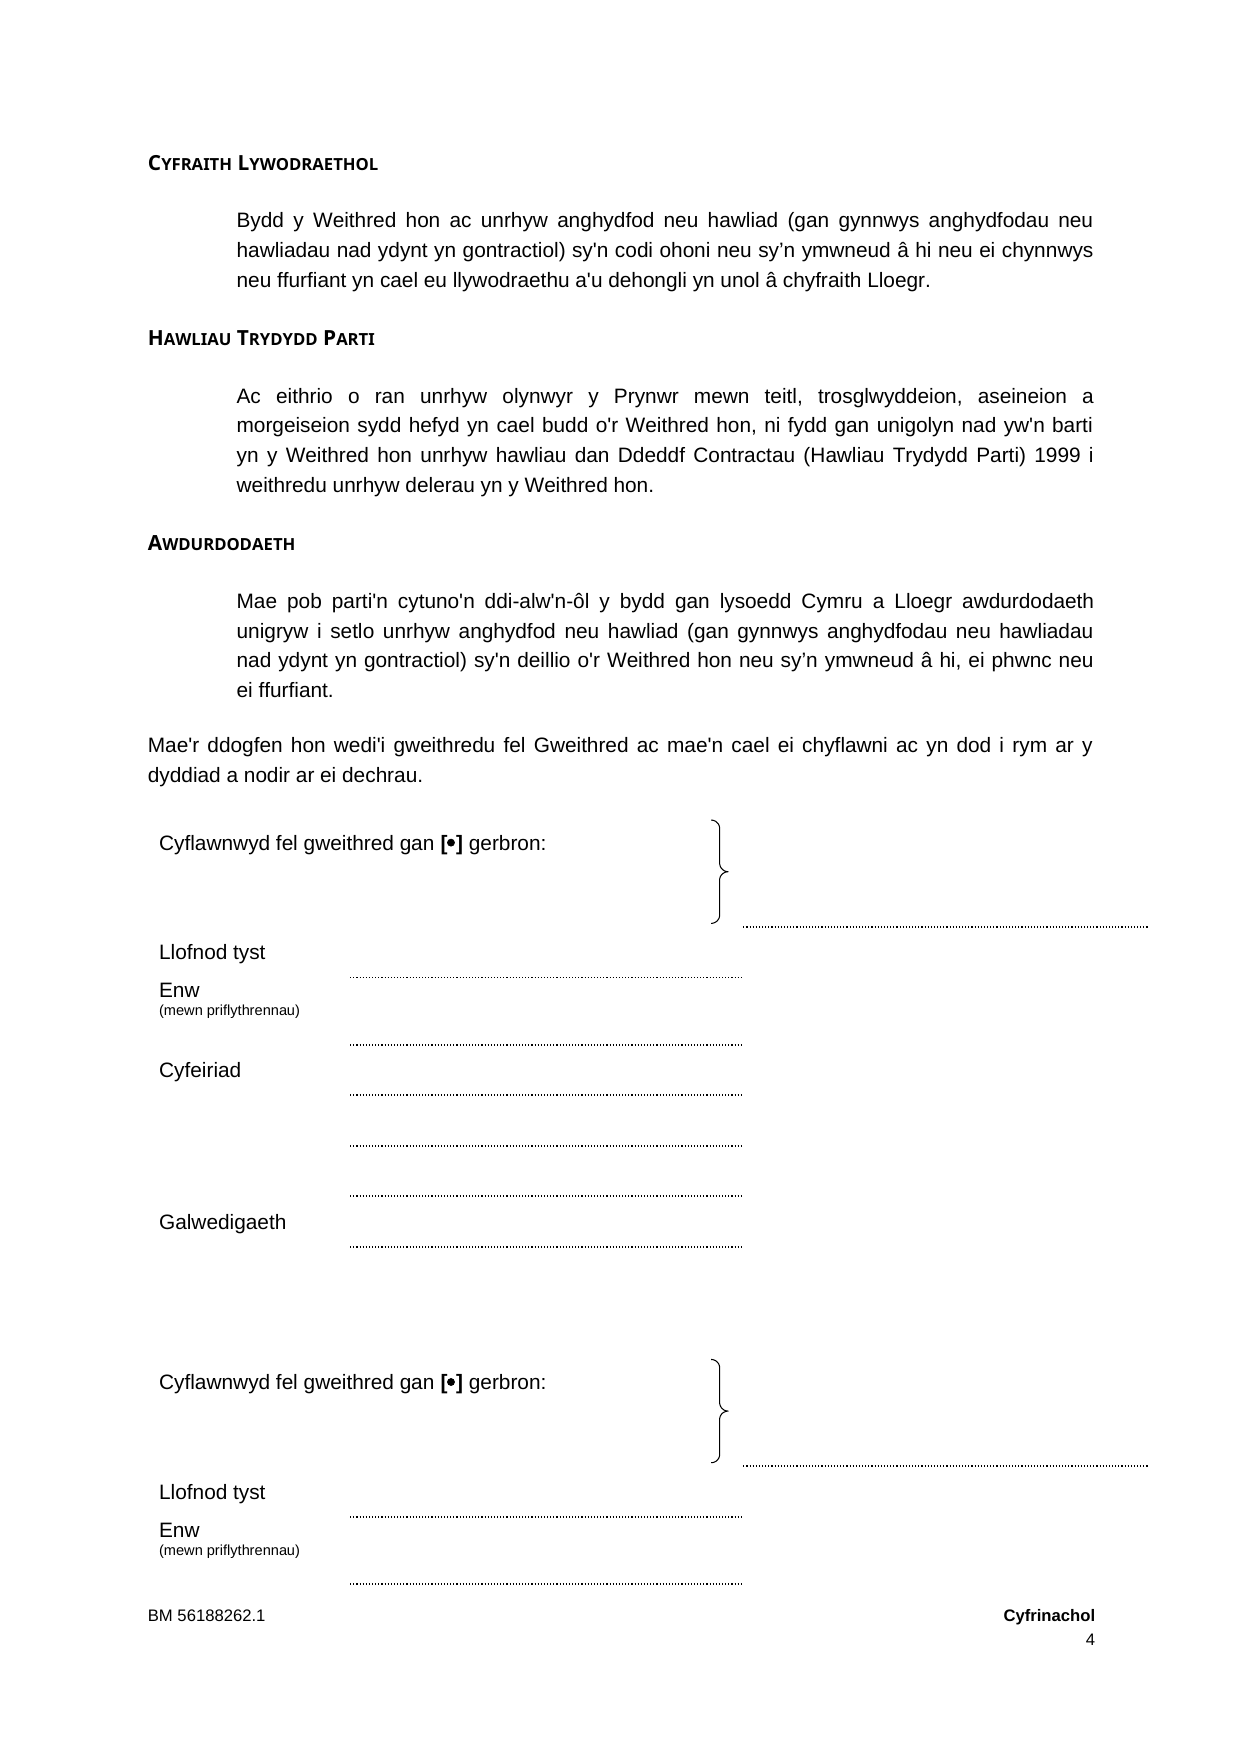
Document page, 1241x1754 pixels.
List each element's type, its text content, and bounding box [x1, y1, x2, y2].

subtitle Hawliau Trydydd Parti [148, 323, 1095, 351]
table_cell Enw (mewn priflythrennau) [148, 1516, 350, 1583]
table_cell [743, 1094, 1148, 1145]
table_cell [350, 1465, 743, 1516]
table_cell [350, 1044, 743, 1094]
table_cell [743, 977, 1148, 1044]
table_cell [743, 1465, 1148, 1516]
table_header Cyflawnwyd fel gweithred gan [] gerbron: [148, 818, 743, 926]
table_cell [743, 926, 1148, 977]
table_cell [350, 977, 743, 1044]
text Mae pob parti'n cytuno'n ddi-alw'n-ôl y bydd gan lysoedd Cymru a Lloegr awdurdodaeth unigryw i setlo unrhyw anghydfod neu hawliad (gan gynnwys anghydfodau neu hawliadau nad ydynt yn gontractiol) sy'n deillio o'r Weithred hon neu sy’n ymwneud â hi, ei phwnc neu ei ffurfiant. [236, 588, 1095, 702]
table_cell Galwedigaeth [148, 1195, 350, 1246]
table_header [743, 1357, 1148, 1465]
table_cell [148, 1145, 350, 1195]
table_cell [350, 1195, 743, 1246]
text Bydd y Weithred hon ac unrhyw anghydfod neu hawliad (gan gynnwys anghydfodau neu hawliadau nad ydynt yn gontractiol) sy'n codi ohoni neu sy’n ymwneud â hi neu ei chynnwys neu ffurfiant yn cael eu llywodraethu a'u dehongli yn unol â chyfraith Lloegr. [236, 208, 1095, 292]
table_header [743, 818, 1148, 926]
table_cell [350, 1516, 743, 1583]
table_cell [743, 1516, 1148, 1583]
text Ac eithrio o ran unrhyw olynwyr y Prynwr mewn teitl, trosglwyddeion, aseineion a morgeiseion sydd hefyd yn cael budd o'r Weithred hon, ni fydd gan unigolyn nad yw'n barti yn y Weithred hon unrhyw hawliau dan Ddeddf Contractau (Hawliau Trydydd Parti) 1999 i weithredu unrhyw delerau yn y Weithred hon. [236, 383, 1095, 497]
table_cell [743, 1044, 1148, 1094]
table_cell [350, 1094, 743, 1145]
table_cell Cyfeiriad [148, 1044, 350, 1094]
table_cell Enw (mewn priflythrennau) [148, 977, 350, 1044]
subtitle Cyfraith Lywodraethol [148, 148, 1095, 176]
table_cell [350, 1145, 743, 1195]
table_cell [743, 1195, 1148, 1246]
table_header Cyflawnwyd fel gweithred gan [] gerbron: [148, 1357, 743, 1465]
table_cell Llofnod tyst [148, 1465, 350, 1516]
table_cell [743, 1145, 1148, 1195]
table_cell [350, 926, 743, 977]
table_cell Llofnod tyst [148, 926, 350, 977]
subtitle Awdurdodaeth [148, 528, 1095, 556]
text Mae'r ddogfen hon wedi'i gweithredu fel Gweithred ac mae'n cael ei chyflawni ac yn dod i rym ar y dyddiad a nodir ar ei dechrau. [148, 733, 1095, 787]
table_cell [148, 1094, 350, 1145]
